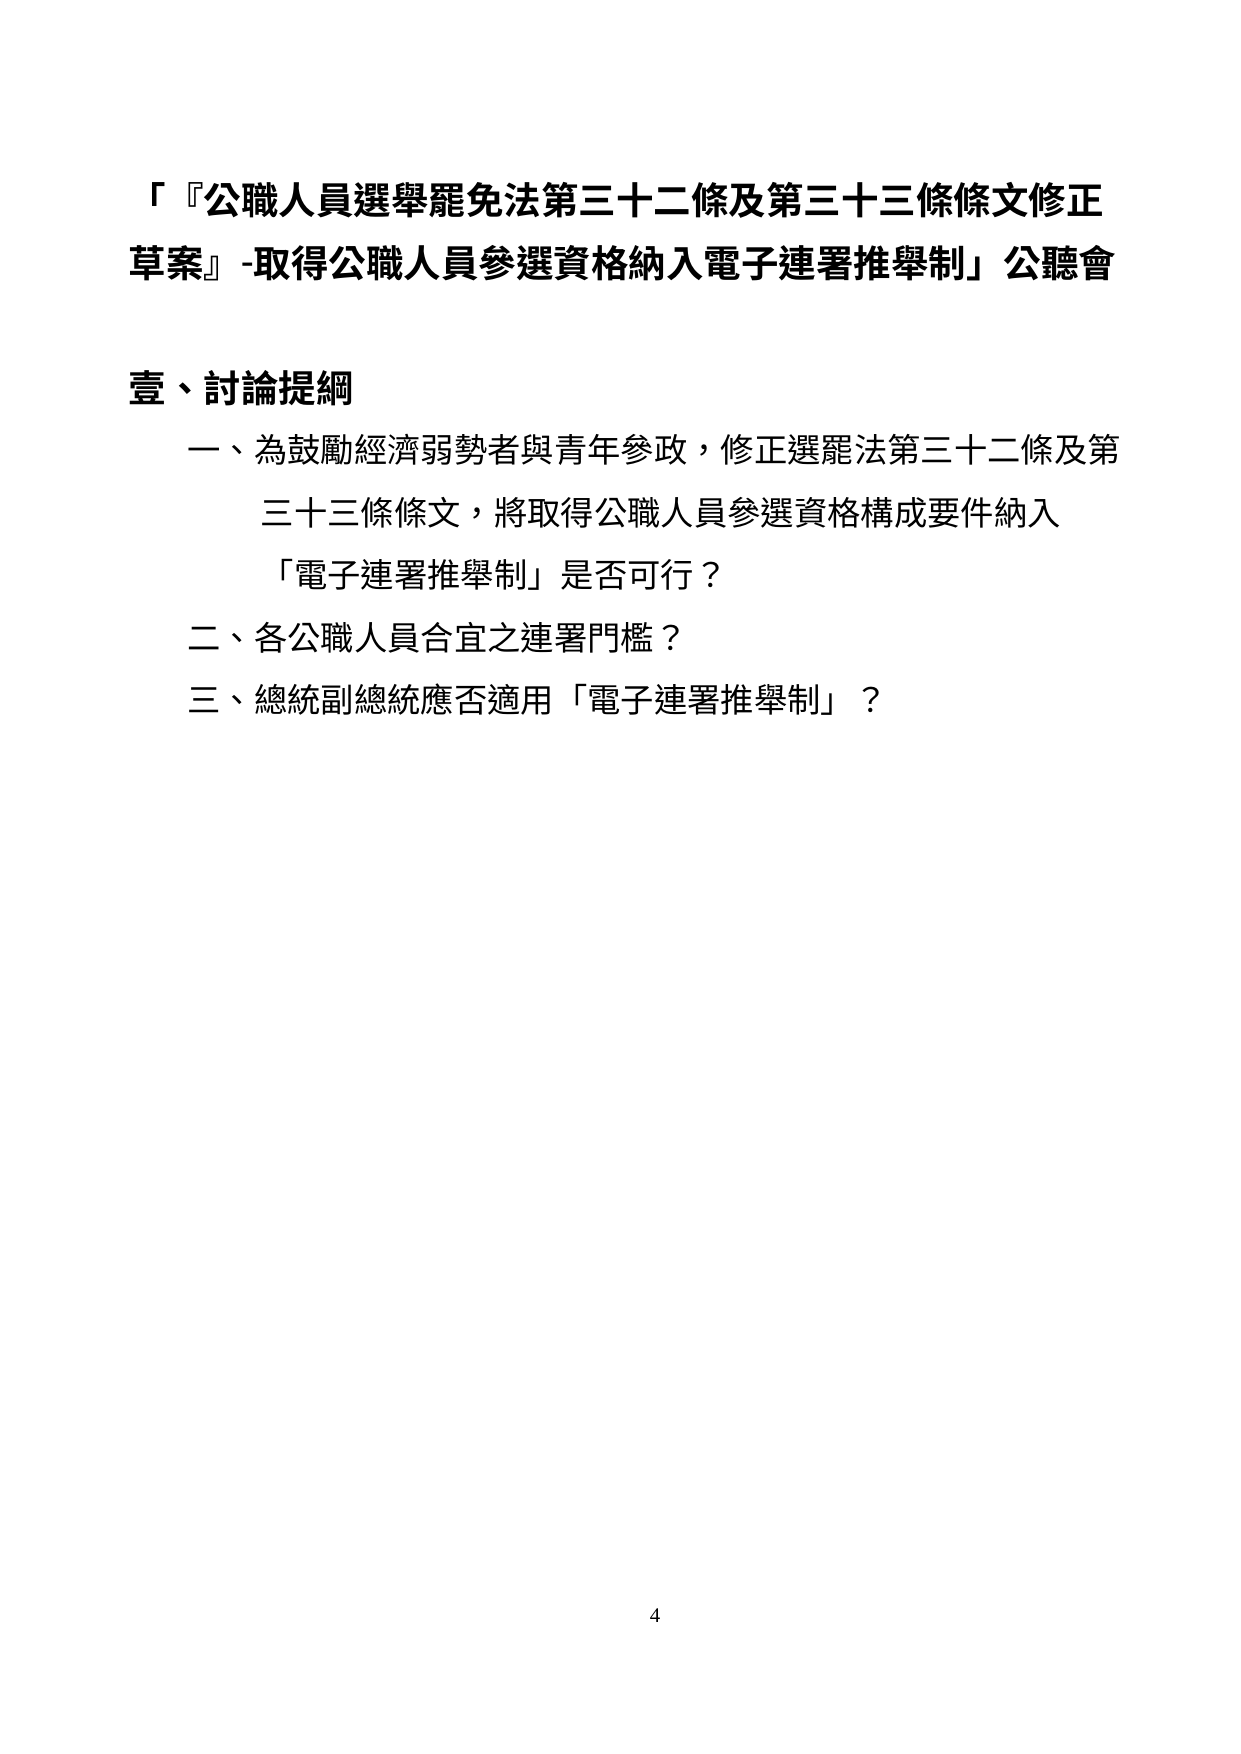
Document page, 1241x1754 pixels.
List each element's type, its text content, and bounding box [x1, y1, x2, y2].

text 二、各公職人員合宜之連署門檻？ [187, 594, 1122, 656]
text 三、總統副總統應否適用「電子連署推舉制」？ [187, 656, 1122, 719]
text 一、為鼓勵經濟弱勢者與青年參政，修正選罷法第三十二條及第三十三條條文，將取得公職人員參選資格構成要件納入「電子連署推舉制」是否可行？ [187, 406, 1122, 594]
text 「『公職人員選舉罷免法第三十二條及第三十三條條文修正草案』-取得公職人員參選資格納入電子連署推舉制」公聽會 [128, 156, 1122, 281]
text 壹、討論提綱 [128, 344, 1122, 406]
